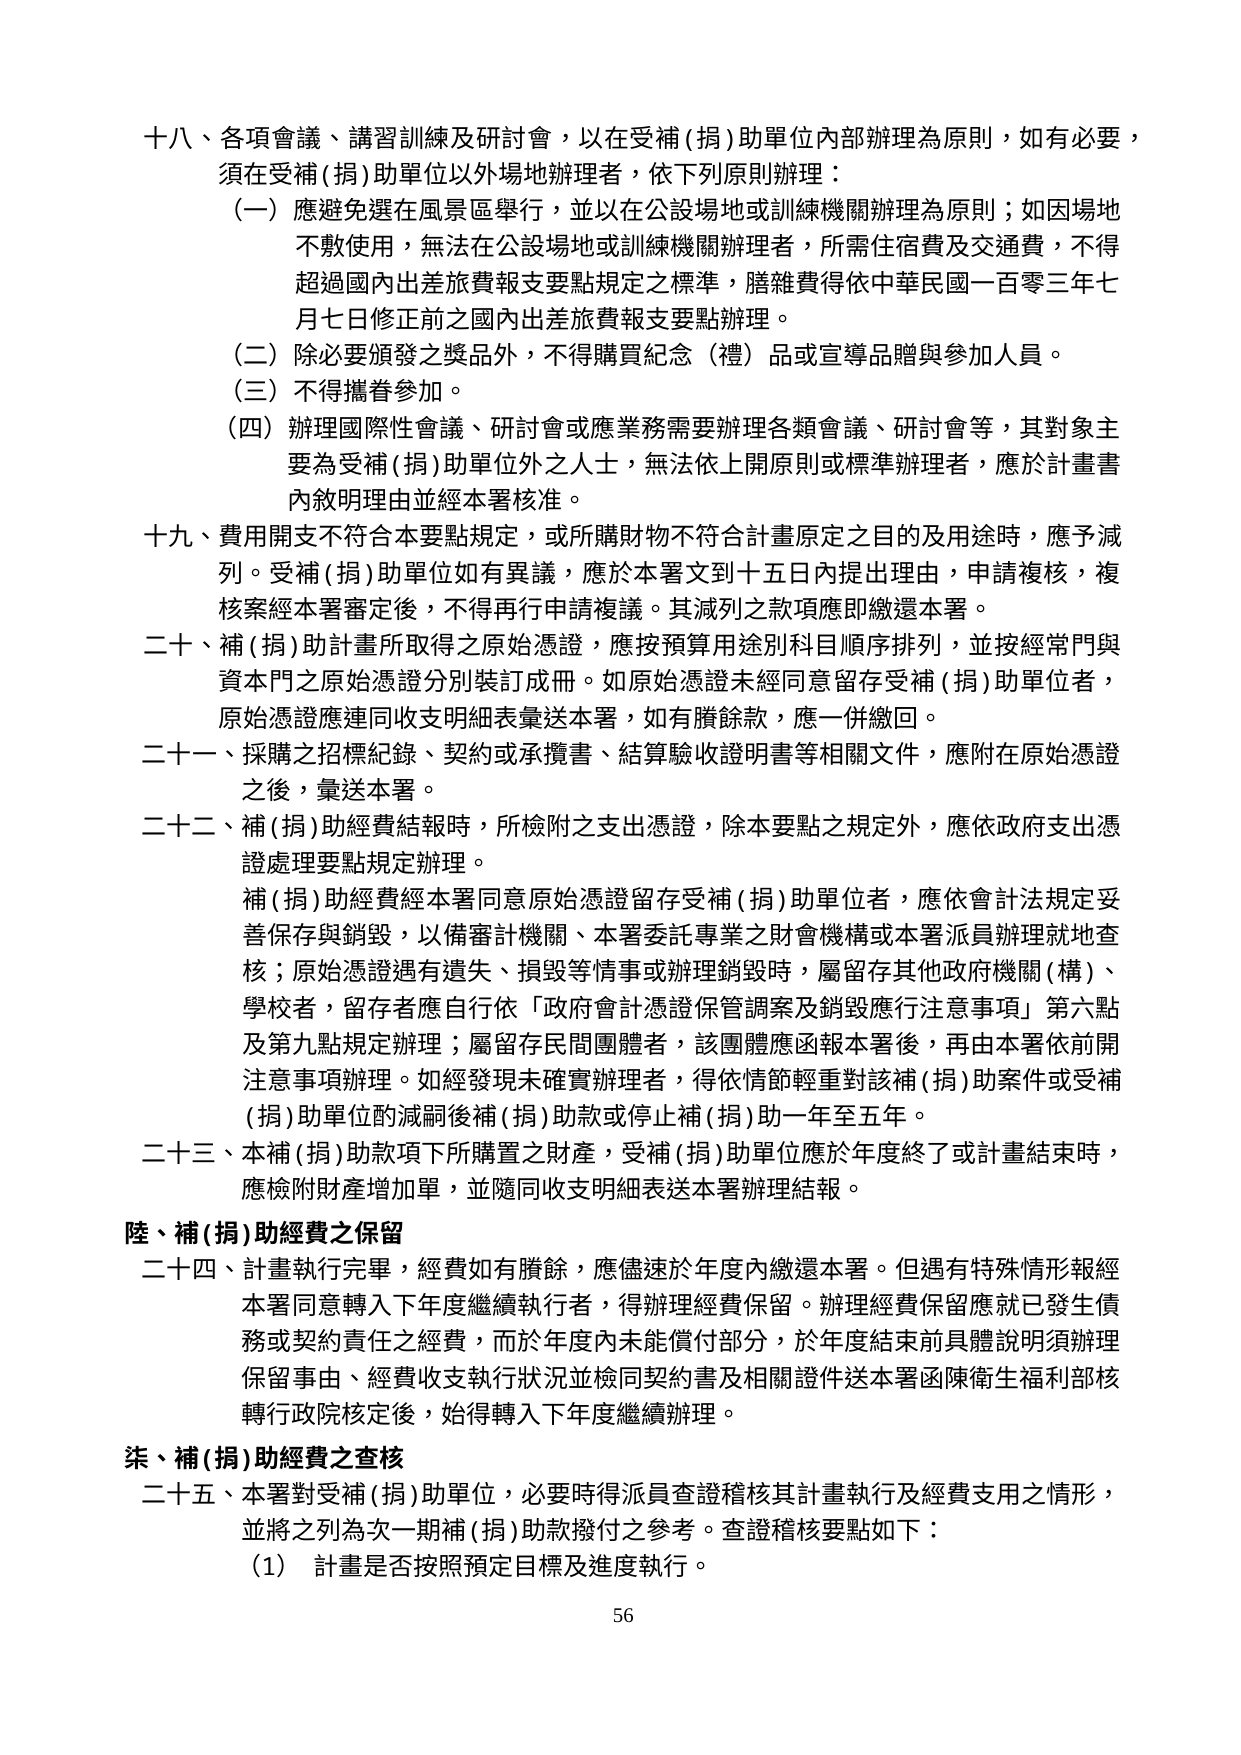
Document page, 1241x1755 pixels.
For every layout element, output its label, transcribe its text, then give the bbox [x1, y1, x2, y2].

text 十八、各項會議、講習訓練及研討會，以在受補(捐)助單位內部辦理為原則，如有必要，須在受補(捐)助單位以外場地辦理者，依下列原則辦理： [143, 118, 1122, 191]
text 柒、補(捐)助經費之查核 [124, 1438, 1122, 1474]
text （三）不得攜眷參加。 [218, 372, 1122, 408]
text 二十、補(捐)助計畫所取得之原始憑證，應按預算用途別科目順序排列，並按經常門與資本門之原始憑證分別裝訂成冊。如原始憑證未經同意留存受補(捐)助單位者，原始憑證應連同收支明細表彙送本署，如有賸餘款，應一併繳回。 [143, 626, 1122, 734]
text 補(捐)助經費經本署同意原始憑證留存受補(捐)助單位者，應依會計法規定妥善保存與銷毀，以備審計機關、本署委託專業之財會機構或本署派員辦理就地查核；原始憑證遇有遺失、損毁等情事或辦理銷毀時，屬留存其他政府機關(構)、學校者，留存者應自行依「政府會計憑證保管調案及銷毀應行注意事項」第六點及第九點規定辦理；屬留存民間團體者，該團體應函報本署後，再由本署依前開注意事項辦理。如經發現未確實辦理者，得依情節輕重對該補(捐)助案件或受補(捐)助單位酌減嗣後補(捐)助款或停止補(捐)助一年至五年。 [242, 879, 1122, 1133]
text （一）應避免選在風景區舉行，並以在公設場地或訓練機關辦理為原則；如因場地不敷使用，無法在公設場地或訓練機關辦理者，所需住宿費及交通費，不得超過國內出差旅費報支要點規定之標準，膳雜費得依中華民國一百零三年七月七日修正前之國內出差旅費報支要點辦理。 [218, 191, 1122, 336]
text 二十三、本補(捐)助款項下所購置之財產，受補(捐)助單位應於年度終了或計畫結束時，應檢附財產增加單，並隨同收支明細表送本署辦理結報。 [142, 1133, 1122, 1206]
text 十九、費用開支不符合本要點規定，或所購財物不符合計畫原定之目的及用途時，應予減列。受補(捐)助單位如有異議，應於本署文到十五日內提出理由，申請複核，複核案經本署審定後，不得再行申請複議。其減列之款項應即繳還本署。 [143, 517, 1122, 626]
list 計畫是否按照預定目標及進度執行。 [236, 1547, 1122, 1583]
text （二）除必要頒發之獎品外，不得購買紀念（禮）品或宣導品贈與參加人員。 [218, 336, 1122, 372]
text （四）辦理國際性會議、研討會或應業務需要辦理各類會議、研討會等，其對象主要為受補(捐)助單位外之人士，無法依上開原則或標準辦理者，應於計畫書內敘明理由並經本署核准。 [213, 408, 1122, 517]
text 二十五、本署對受補(捐)助單位，必要時得派員查證稽核其計畫執行及經費支用之情形，並將之列為次一期補(捐)助款撥付之參考。查證稽核要點如下： [142, 1474, 1122, 1547]
text 二十一、採購之招標紀錄、契約或承攬書、結算驗收證明書等相關文件，應附在原始憑證之後，彙送本署。 [142, 734, 1122, 807]
text 二十四、計畫執行完畢，經費如有賸餘，應儘速於年度內繳還本署。但遇有特殊情形報經本署同意轉入下年度繼續執行者，得辦理經費保留。辦理經費保留應就已發生債務或契約責任之經費，而於年度內未能償付部分，於年度結束前具體說明須辦理保留事由、經費收支執行狀況並檢同契約書及相關證件送本署函陳衛生福利部核轉行政院核定後，始得轉入下年度繼續辦理。 [142, 1249, 1122, 1431]
text 陸、補(捐)助經費之保留 [124, 1213, 1122, 1249]
text 二十二、補(捐)助經費結報時，所檢附之支出憑證，除本要點之規定外，應依政府支出憑證處理要點規定辦理。 [142, 807, 1122, 879]
